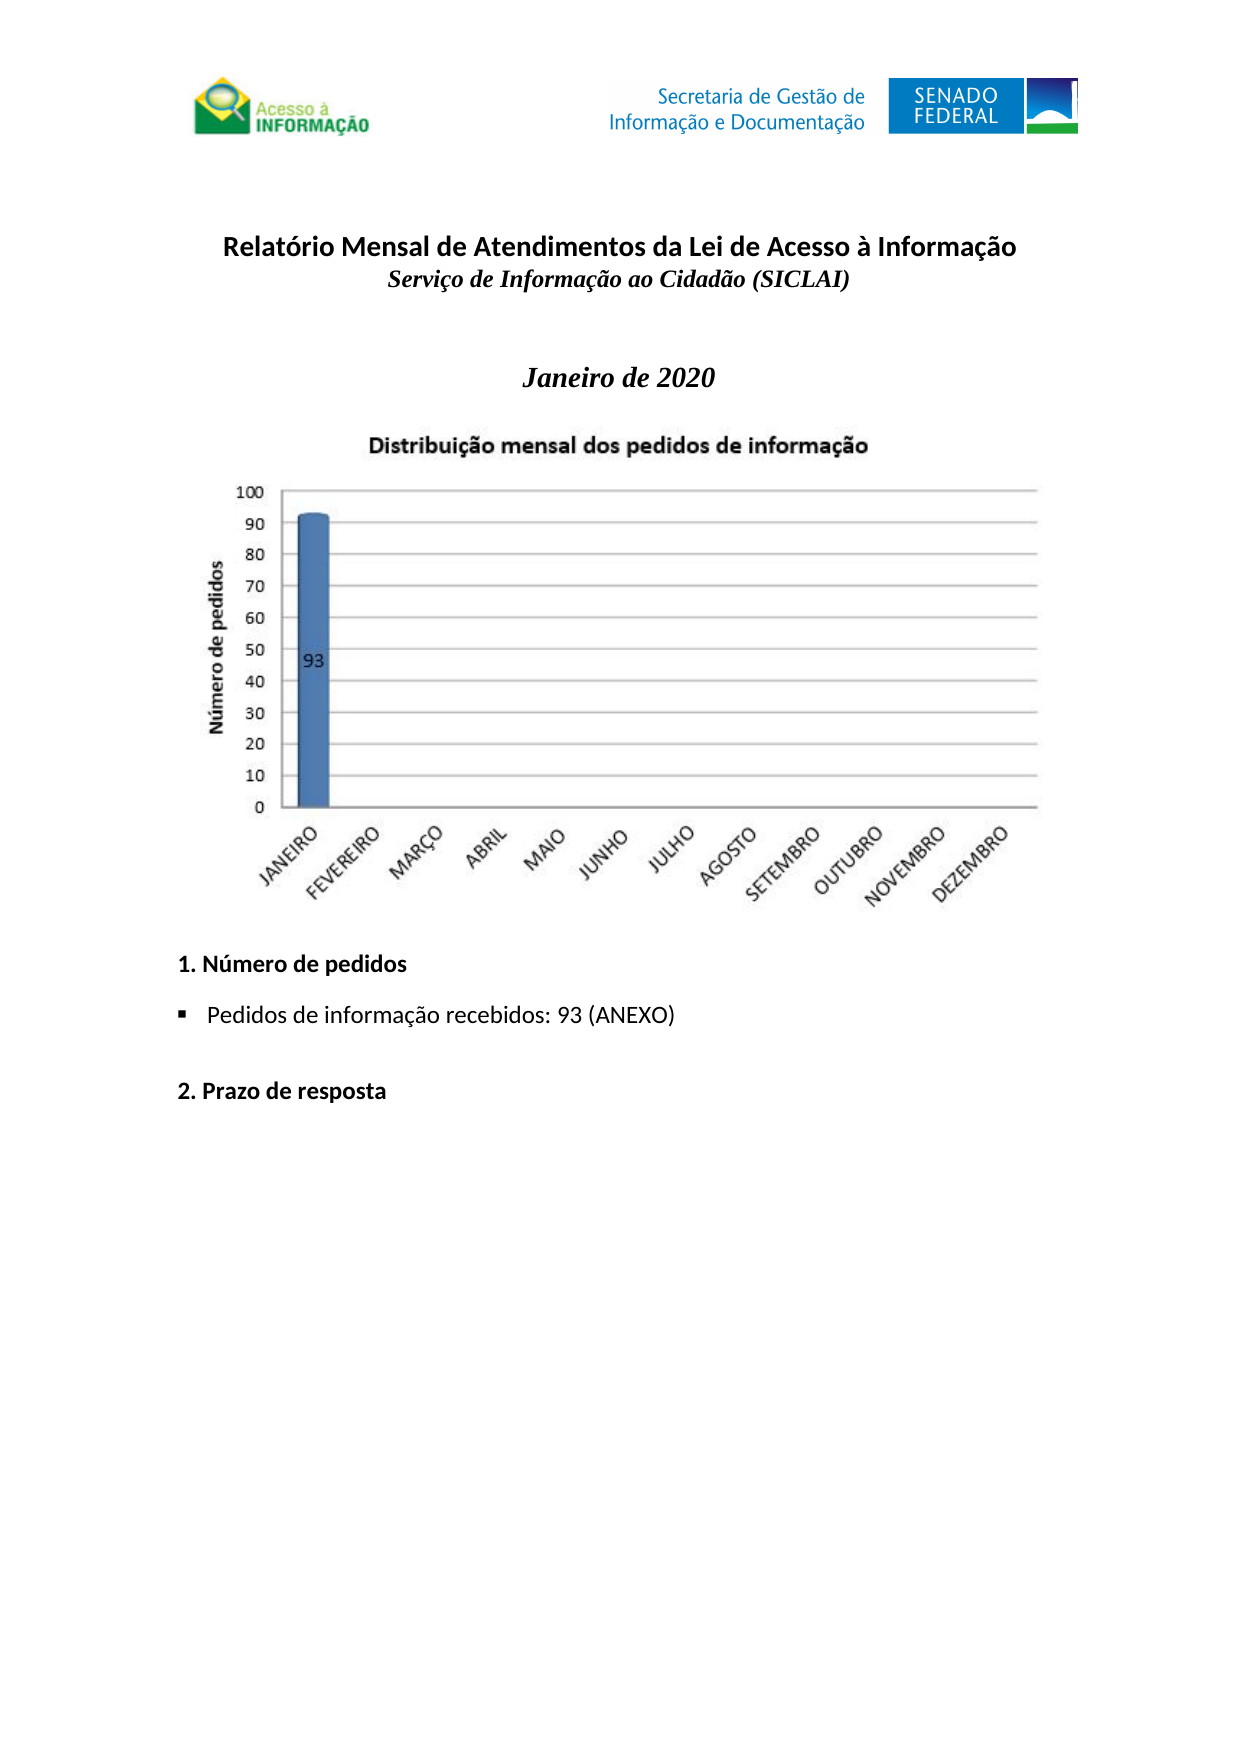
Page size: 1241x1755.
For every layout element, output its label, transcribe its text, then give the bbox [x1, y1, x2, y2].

list Pedidos de informação recebidos: 93 (ANEXO) [176, 999, 1063, 1029]
text Janeiro de 2020 [177, 360, 1063, 393]
text 2. Prazo de resposta [177, 1075, 1063, 1106]
text Relatório Mensal de Atendimentos da Lei de Acesso à Informação Serviço de Informação ao Cidadão (SICLAI) [177, 228, 1063, 293]
text 1. Número de pedidos [177, 948, 1063, 979]
